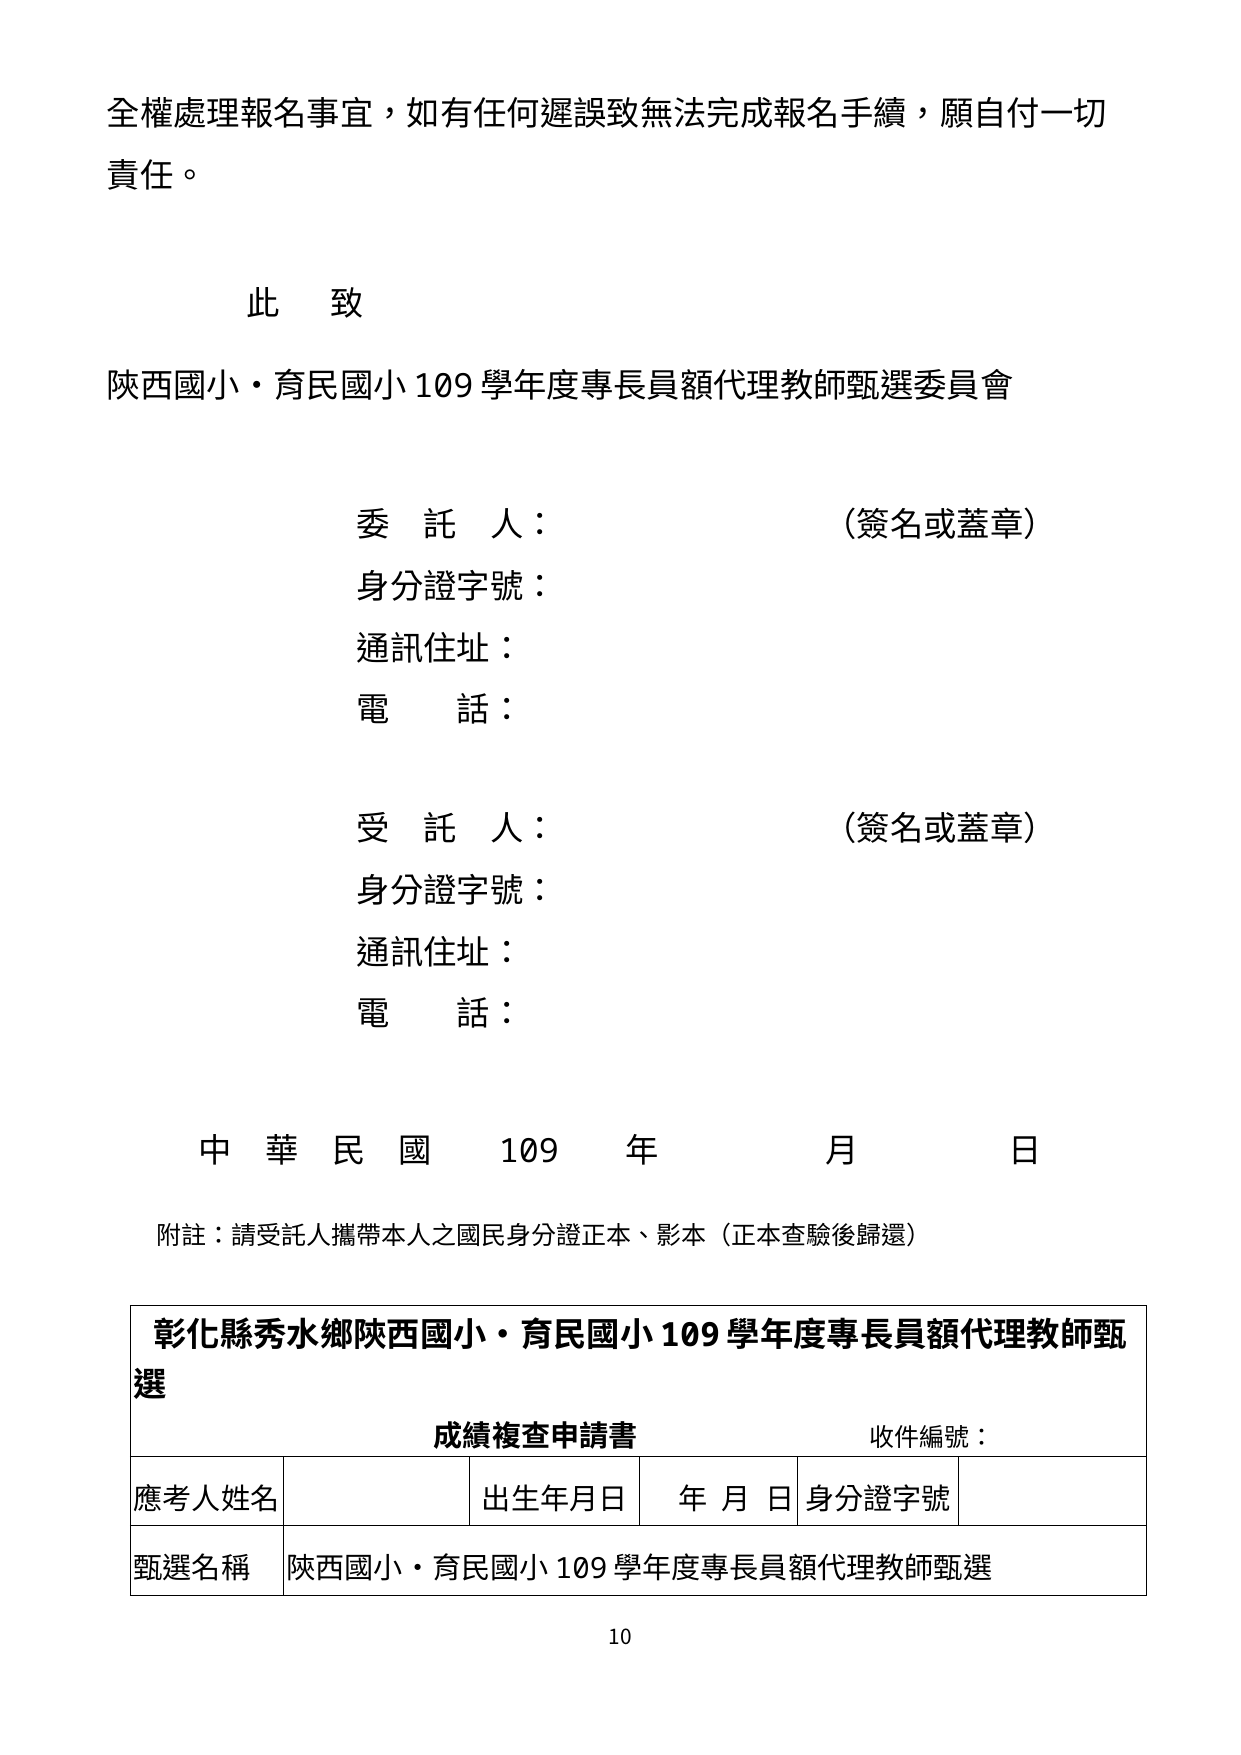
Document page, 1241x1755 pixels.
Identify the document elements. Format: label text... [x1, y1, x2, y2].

text 中 華 民 國 109 年 月 日 [106, 1136, 1134, 1169]
text 通訊住址： [356, 921, 1134, 975]
table_cell 陝西國小‧育民國小109學年度專長員額代理教師甄選 [284, 1526, 1146, 1594]
text 委 託 人： （簽名或蓋章） [356, 493, 1134, 547]
table_cell 應考人姓名 [131, 1457, 283, 1525]
text 此 致 [106, 289, 1134, 322]
table_cell 甄選名稱 [131, 1526, 283, 1594]
text 身分證字號： [356, 555, 1134, 609]
table_header 彰化縣秀水鄉陝西國小‧育民國小109學年度專長員額代理教師甄選 成績複查申請書 收件編號： [131, 1306, 1146, 1456]
text 身分證字號： [356, 859, 1134, 913]
text 陝西國小‧育民國小109學年度專長員額代理教師甄選委員會 [106, 371, 1134, 404]
text 通訊住址： [356, 617, 1134, 671]
text 全權處理報名事宜，如有任何遲誤致無法完成報名手續，願自付一切責任。 [106, 75, 1134, 200]
table_cell 年 月 日 [640, 1457, 797, 1525]
table_cell [959, 1457, 1146, 1525]
text 電 話： [356, 982, 1134, 1037]
text 受 託 人： （簽名或蓋章） [356, 797, 1134, 852]
text 電 話： [356, 678, 1134, 732]
text 附註：請受託人攜帶本人之國民身分證正本、影本（正本查驗後歸還） [106, 1217, 1134, 1251]
table_cell 身分證字號 [798, 1457, 958, 1525]
table_cell [284, 1457, 469, 1525]
table_cell 出生年月日 [470, 1457, 639, 1525]
